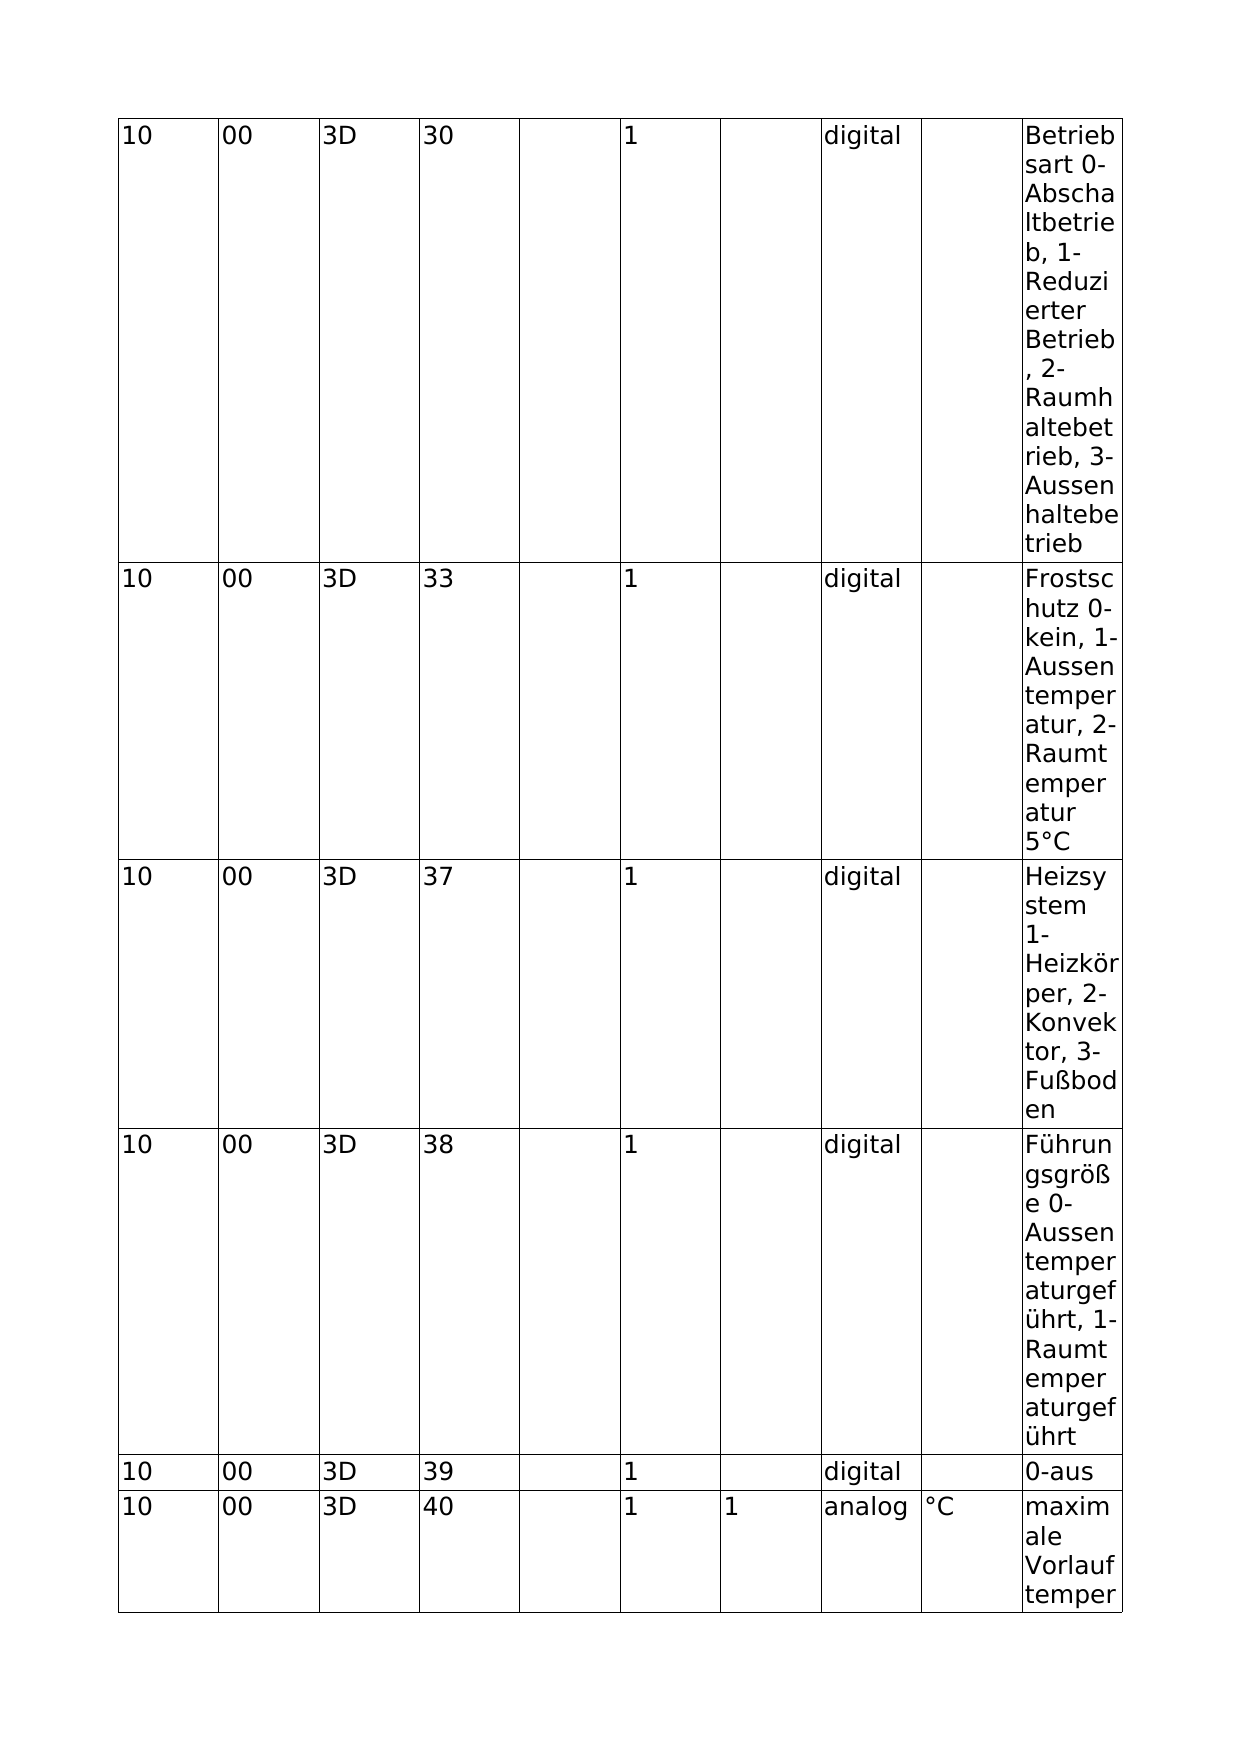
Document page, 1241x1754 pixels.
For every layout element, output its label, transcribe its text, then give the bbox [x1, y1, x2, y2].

table_cell [721, 860, 821, 1128]
table_cell [721, 119, 821, 562]
table_cell 3D [320, 1129, 419, 1454]
table_cell [520, 119, 620, 562]
table_cell 38 [420, 1129, 519, 1454]
table_cell Heizsystem 1-Heizkörper, 2-Konvektor, 3-Fußboden [1023, 860, 1122, 1128]
table_cell 3D [320, 119, 419, 562]
table_cell 00 [219, 119, 319, 562]
table_cell 39 [420, 1455, 519, 1489]
table_cell 00 [219, 563, 319, 859]
table_cell 3D [320, 1455, 419, 1489]
table_cell 1 [721, 1491, 821, 1612]
table_cell °C [922, 1491, 1022, 1612]
table_cell 10 [119, 1491, 218, 1612]
table_cell [721, 1129, 821, 1454]
table_cell 10 [119, 860, 218, 1128]
table_cell 1 [621, 563, 720, 859]
table_cell 1 [621, 1491, 720, 1612]
table_cell 1 [621, 119, 720, 562]
table_cell 0-aus [1023, 1455, 1122, 1489]
table_cell 10 [119, 563, 218, 859]
table_cell 1 [621, 860, 720, 1128]
table_cell digital [822, 1455, 921, 1489]
table_cell [721, 563, 821, 859]
table_cell Betriebsart 0-Abschaltbetrieb, 1-Reduzierter Betrieb, 2-Raumhaltebetrieb, 3-Aussenhaltebetrieb [1023, 119, 1122, 562]
table_cell 3D [320, 860, 419, 1128]
table_cell [922, 860, 1022, 1128]
table_cell [922, 1455, 1022, 1489]
table_cell 33 [420, 563, 519, 859]
table_cell maximale Vorlauftemper [1023, 1491, 1122, 1612]
table_cell [520, 1491, 620, 1612]
table_cell 3D [320, 1491, 419, 1612]
table_cell 10 [119, 1129, 218, 1454]
table_cell 1 [621, 1129, 720, 1454]
table_cell 30 [420, 119, 519, 562]
table_cell 37 [420, 860, 519, 1128]
table_cell Führungsgröße 0-Aussentemperaturgeführt, 1-Raumtemperaturgeführt [1023, 1129, 1122, 1454]
table_cell [922, 563, 1022, 859]
table_cell [520, 1129, 620, 1454]
table_cell 00 [219, 1455, 319, 1489]
table_cell digital [822, 860, 921, 1128]
table_cell 00 [219, 860, 319, 1128]
table_cell 1 [621, 1455, 720, 1489]
table_cell digital [822, 1129, 921, 1454]
table_cell [922, 1129, 1022, 1454]
table_cell [520, 860, 620, 1128]
table_cell 00 [219, 1129, 319, 1454]
table_cell [520, 563, 620, 859]
table_cell analog [822, 1491, 921, 1612]
table_cell [520, 1455, 620, 1489]
table_cell 00 [219, 1491, 319, 1612]
table_cell 3D [320, 563, 419, 859]
table_cell digital [822, 119, 921, 562]
table_cell [721, 1455, 821, 1489]
table_cell Frostschutz 0-kein, 1-Aussentemperatur, 2-Raumtemperatur 5°C [1023, 563, 1122, 859]
table_cell 40 [420, 1491, 519, 1612]
table_cell digital [822, 563, 921, 859]
table_cell [922, 119, 1022, 562]
table_cell 10 [119, 1455, 218, 1489]
table_cell 10 [119, 119, 218, 562]
